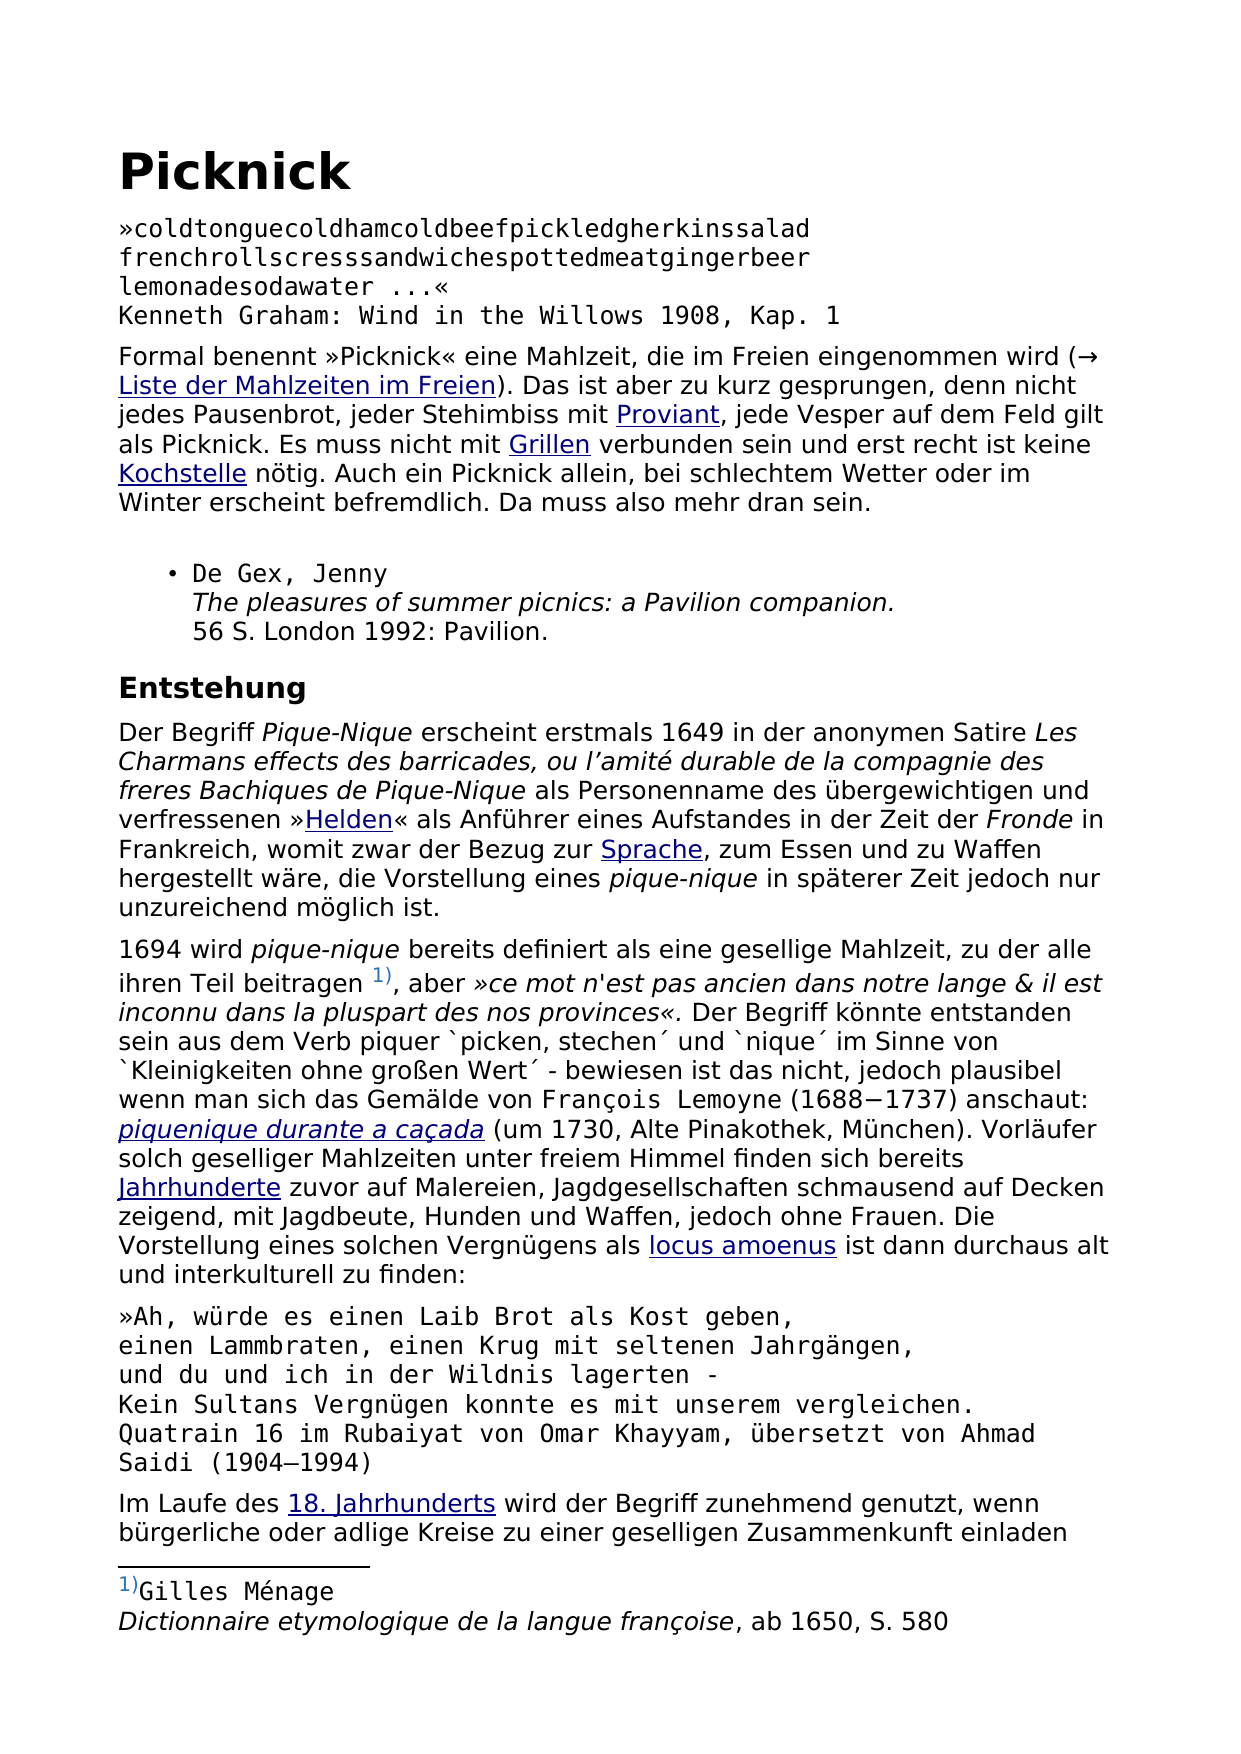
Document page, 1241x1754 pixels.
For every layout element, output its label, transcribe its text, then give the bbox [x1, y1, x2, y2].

list De Gex, Jenny The pleasures of summer picnics: a Pavilion companion. 56 S. London 1992: Pavilion. [177, 559, 1122, 647]
text Gilles Ménage Dictionnaire etymologique de la langue françoise, ab 1650, S. 580 [118, 1573, 1122, 1636]
text Formal benennt »Picknick« eine Mahlzeit, die im Freien eingenommen wird (→ Liste der Mahlzeiten im Freien). Das ist aber zu kurz gesprungen, denn nicht jedes Pausenbrot, jeder Stehimbiss mit Proviant, jede Vesper auf dem Feld gilt als Picknick. Es muss nicht mit Grillen verbunden sein und erst recht ist keine Kochstelle nötig. Auch ein Picknick allein, bei schlechtem Wetter oder im Winter erscheint befremdlich. Da muss also mehr dran sein. [118, 342, 1122, 517]
text Im Laufe des 18. Jahrhunderts wird der Begriff zunehmend genutzt, wenn bürgerliche oder adlige Kreise zu einer geselligen Zusammenkunft einladen [118, 1489, 1122, 1547]
text »coldtonguecoldhamcoldbeefpickledgherkinssalad frenchrollscresssandwichespottedmeatgingerbeer lemonadesodawater ...« Kenneth Graham: Wind in the Willows 1908, Kap. 1 [118, 214, 1122, 331]
text »Ah, würde es einen Laib Brot als Kost geben, einen Lammbraten, einen Krug mit seltenen Jahrgängen, und du und ich in der Wildnis lagerten - Kein Sultans Vergnügen konnte es mit unserem vergleichen. Quatrain 16 im Rubaiyat von Omar Khayyam, übersetzt von Ahmad Saidi (1904–1994) [118, 1302, 1122, 1477]
text Der Begriff Pique-Nique erscheint erstmals 1649 in der anonymen Satire Les Charmans effects des barricades, ou l’amité durable de la compagnie des freres Bachiques de Pique-Nique als Personenname des übergewichtigen und verfressenen »Helden« als Anführer eines Aufstandes in der Zeit der Fronde in Frankreich, womit zwar der Bezug zur Sprache, zum Essen und zu Waffen hergestellt wäre, die Vorstellung eines pique-nique in späterer Zeit jedoch nur unzureichend möglich ist. [118, 718, 1122, 922]
subtitle Picknick [118, 143, 1122, 201]
text 1694 wird pique-nique bereits definiert als eine gesellige Mahlzeit, zu der alle ihren Teil beitragen , aber »ce mot n'est pas ancien dans notre lange & il est inconnu dans la pluspart des nos provinces«. Der Begriff könnte entstanden sein aus dem Verb piquer `picken, stechen´ und `nique´ im Sinne von `Kleinigkeiten ohne großen Wert´ - bewiesen ist das nicht, jedoch plausibel wenn man sich das Gemälde von François Lemoyne (1688−1737) anschaut: piquenique durante a caçada (um 1730, Alte Pinakothek, München). Vorläufer solch geselliger Mahlzeiten unter freiem Himmel finden sich bereits Jahrhunderte zuvor auf Malereien, Jagdgesellschaften schmausend auf Decken zeigend, mit Jagdbeute, Hunden und Waffen, jedoch ohne Frauen. Die Vorstellung eines solchen Vergnügens als locus amoenus ist dann durchaus alt und interkulturell zu finden: [118, 935, 1122, 1290]
subtitle Entstehung [118, 672, 1122, 706]
